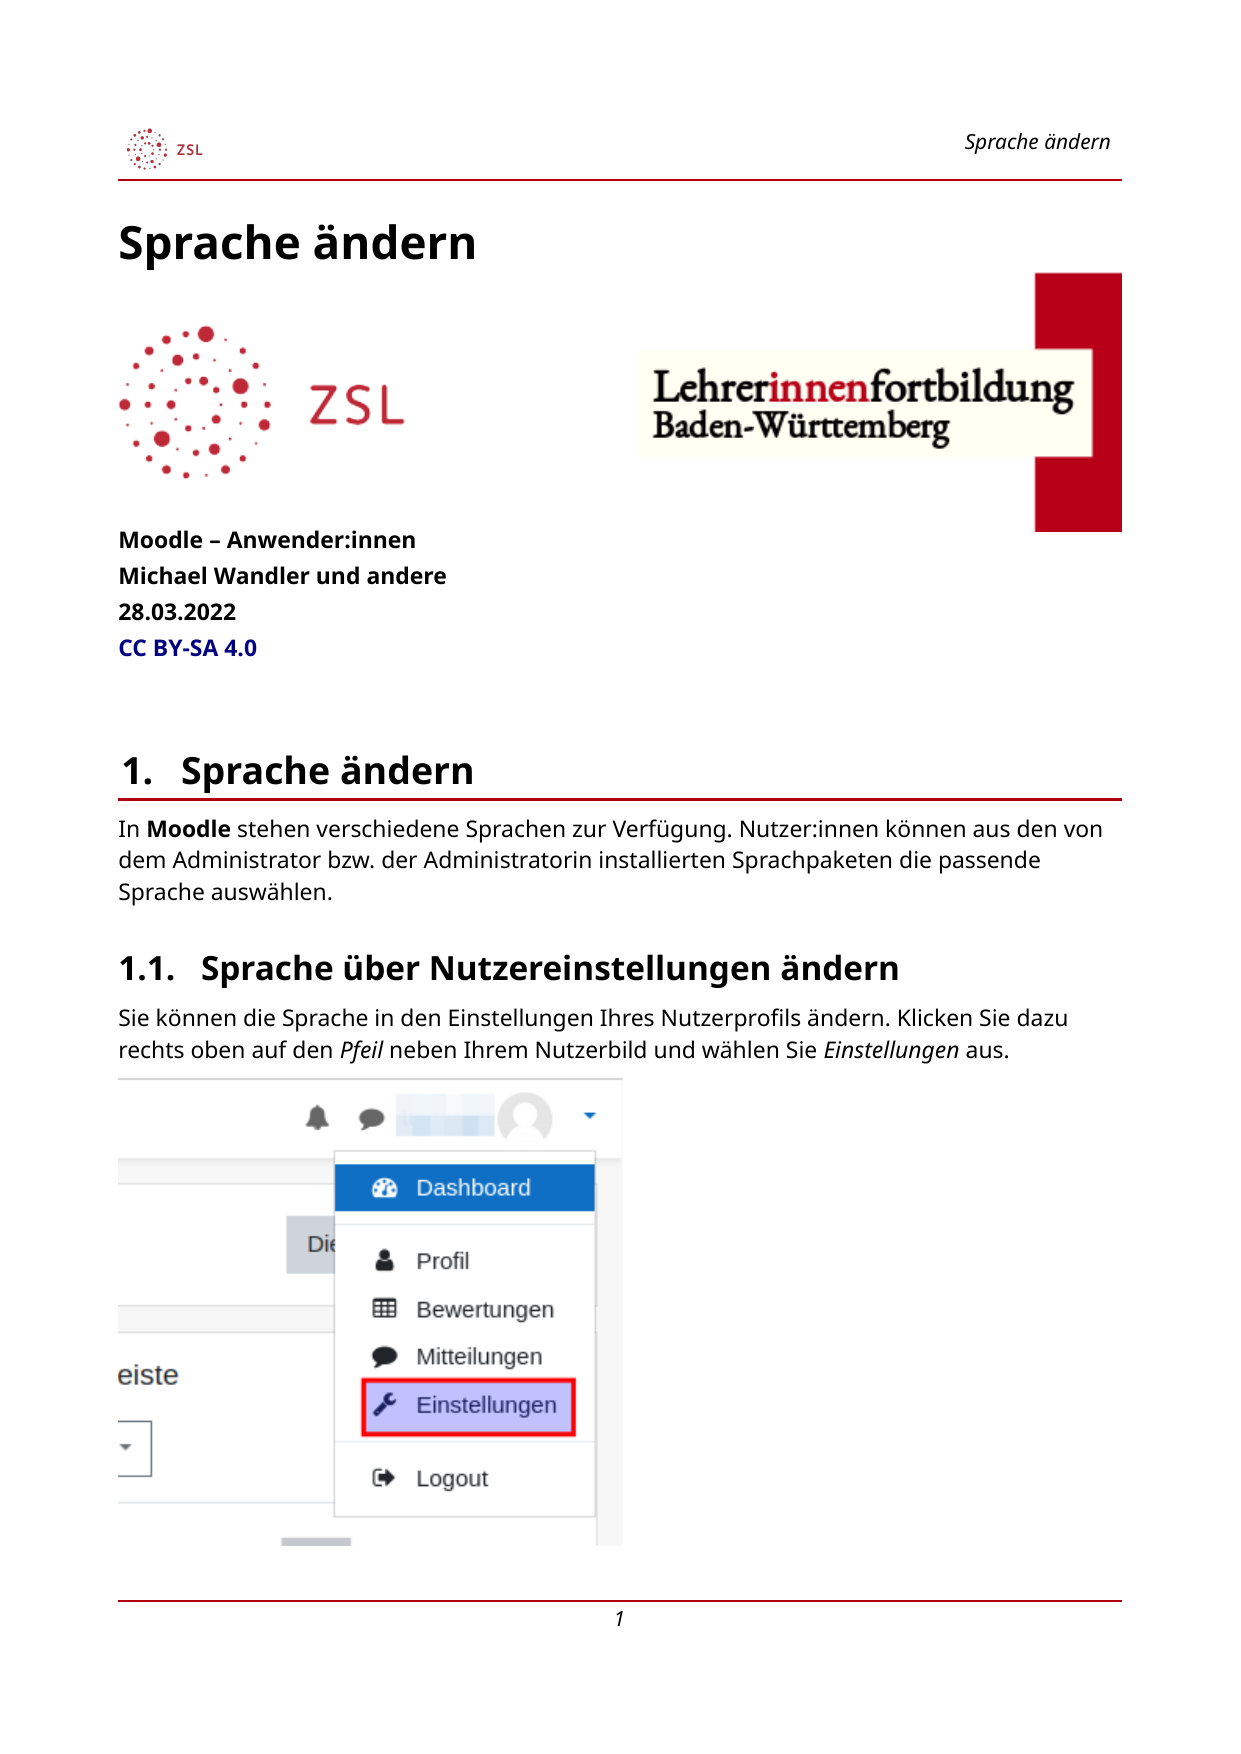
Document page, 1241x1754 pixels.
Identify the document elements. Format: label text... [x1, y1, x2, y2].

subtitle Sprache ändern [118, 742, 1122, 798]
subtitle Sprache über Nutzereinstellungen ändern [118, 944, 1122, 990]
picture [118, 1077, 623, 1546]
text In Moodle stehen verschiedene Sprachen zur Verfügung. Nutzer:innen können aus den von dem Administrator bzw. der Administratorin installierten Sprachpaketen die passende Sprache auswählen. [118, 813, 1122, 907]
title Sprache ändern [118, 210, 1122, 273]
text Sie können die Sprache in den Einstellungen Ihres Nutzerprofils ändern. Klicken Sie dazu rechts oben auf den Pfeil neben Ihrem Nutzerbild und wählen Sie Einstellungen aus. [118, 1002, 1122, 1065]
table_header Moodle – Anwender:innen Michael Wandler und andere 28.03.2022 CC BY-SA 4.0 [118, 273, 1122, 663]
picture [127, 128, 203, 170]
